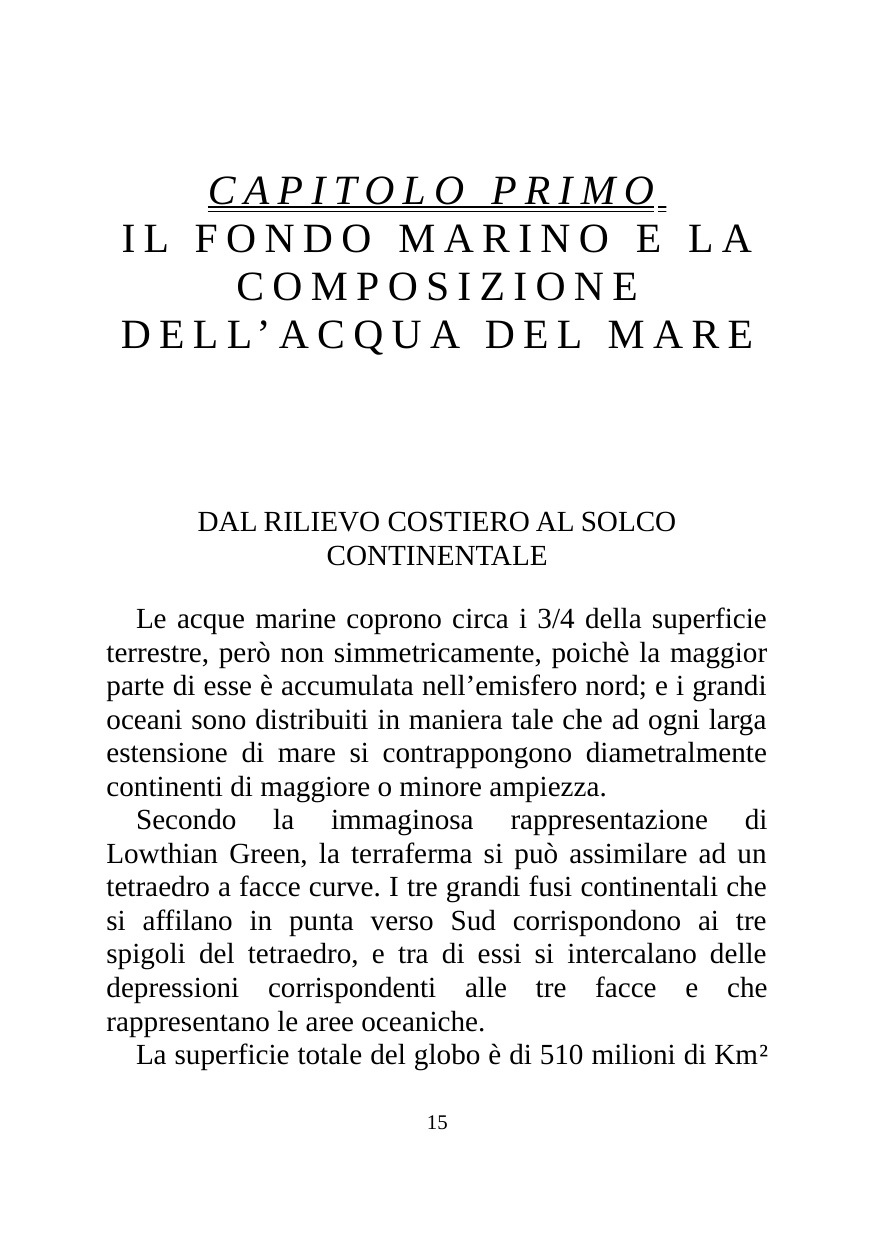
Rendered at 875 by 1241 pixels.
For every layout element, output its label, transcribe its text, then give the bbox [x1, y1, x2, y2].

text La superficie totale del globo è di 510 milioni di Km² [106, 1037, 768, 1071]
subtitle DAL RILIEVO COSTIERO AL SOLCO CONTINENTALE [106, 504, 768, 572]
text Secondo la immaginosa rappresentazione di Lowthian Green, la terraferma si può assimilare ad un tetraedro a facce curve. I tre grandi fusi continentali che si affilano in punta verso Sud corrispondono ai tre spigoli del tetraedro, e tra di essi si intercalano delle depressioni corrispondenti alle tre facce e che rappresentano le aree oceaniche. [106, 802, 768, 1037]
text Le acque marine coprono circa i 3/4 della superficie terrestre, però non simmetricamente, poichè la maggior parte di esse è accumulata nell’emisfero nord; e i grandi oceani sono distribuiti in maniera tale che ad ogni larga estensione di mare si contrappongono diametralmente continenti di maggiore o minore ampiezza. [106, 601, 768, 802]
subtitle CAPITOLO PRIMO IL FONDO MARINO E LA COMPOSIZIONE DELL’ACQUA DEL MARE [106, 165, 768, 357]
